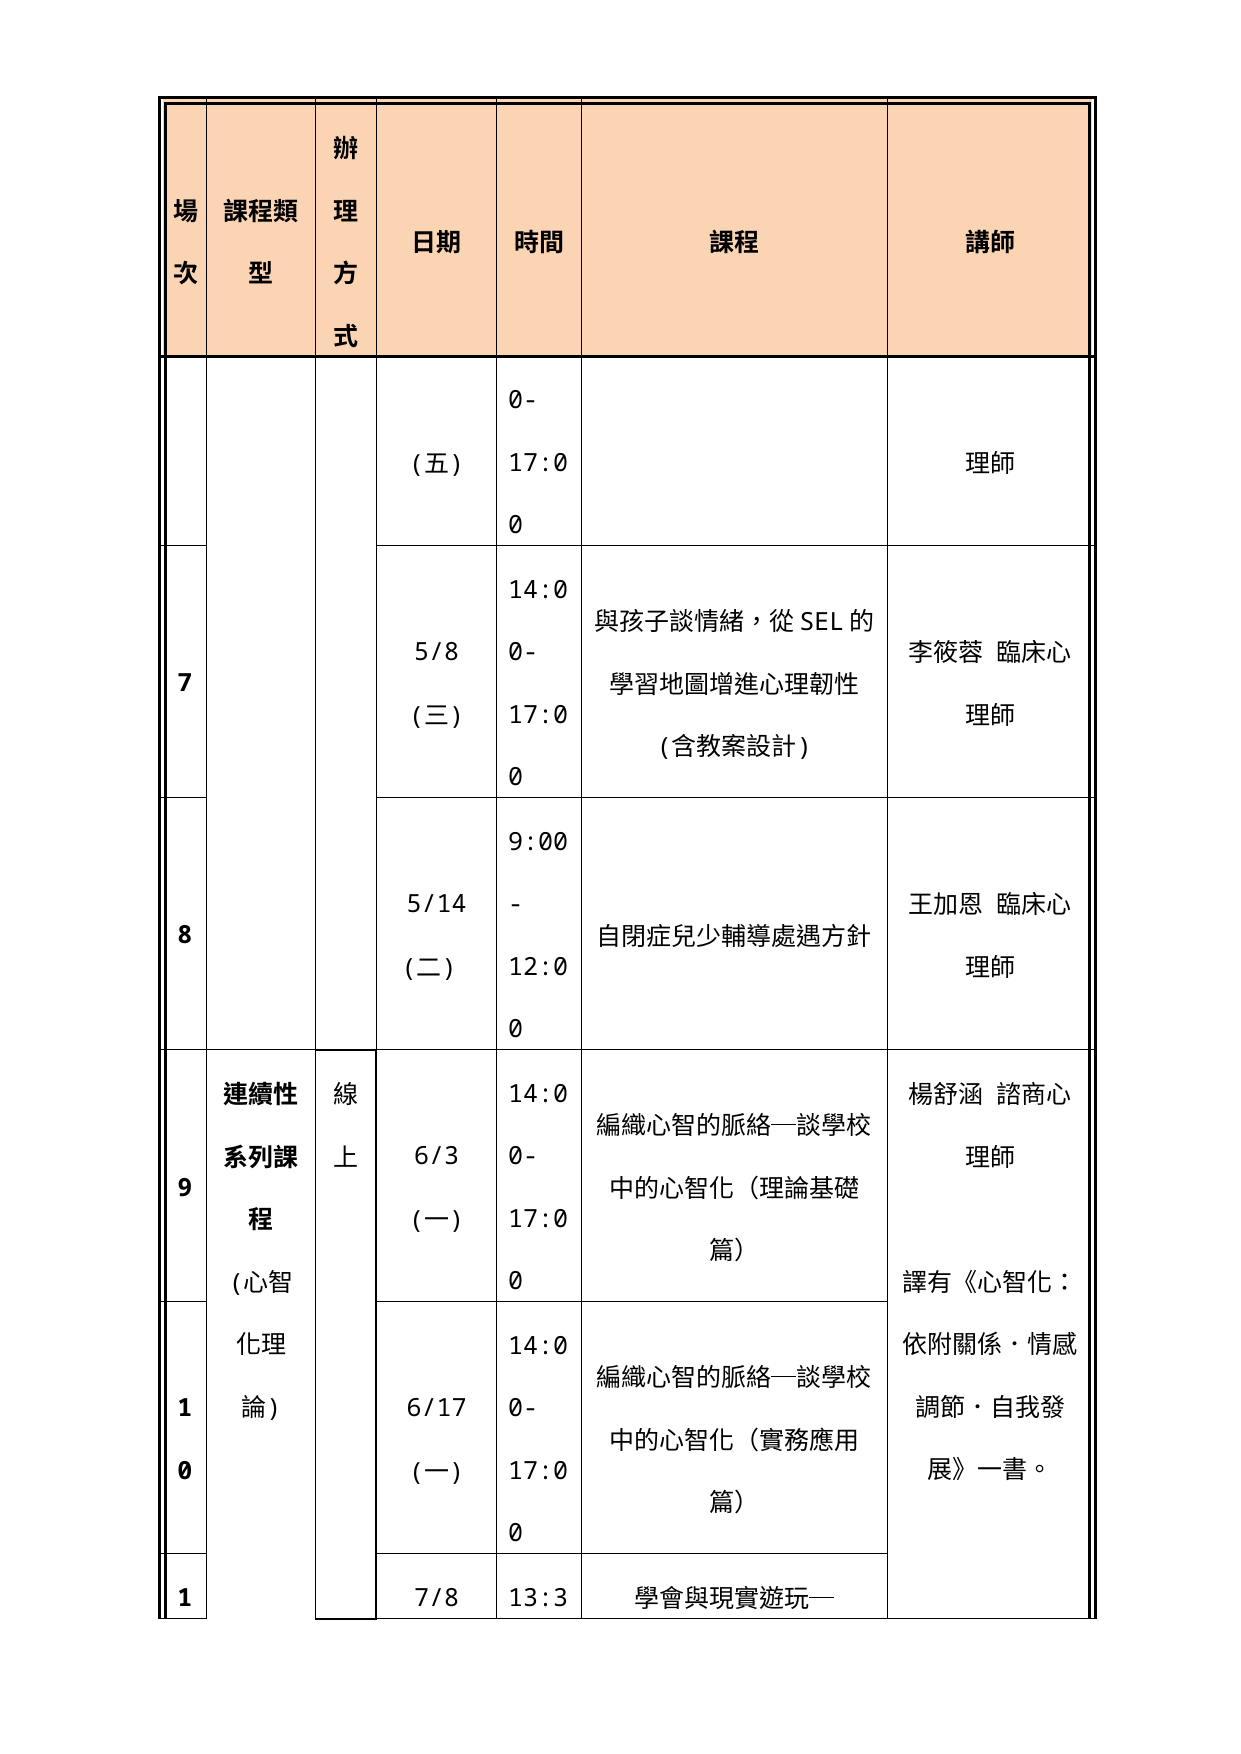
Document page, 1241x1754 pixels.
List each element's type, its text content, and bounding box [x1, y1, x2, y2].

table_header 場次 [163, 99, 206, 355]
table_cell 理師 [888, 358, 1088, 545]
table_cell 0-17:00 [497, 358, 581, 545]
table_cell 連續性 系列課程 (心智化理論) [207, 1050, 315, 1618]
table_cell [207, 358, 315, 1049]
table_cell 楊舒涵 諮商心理師 譯有《心智化：依附關係．情感調節．自我發展》一書。 [888, 1050, 1088, 1618]
table_cell 5/8 (三) [377, 546, 496, 797]
table_cell 14:00-17:00 [497, 546, 581, 797]
table_cell 9:00-12:00 [497, 798, 581, 1049]
table_cell 自閉症兒少輔導處遇方針 [582, 798, 887, 1049]
table_cell 線上 [316, 1051, 375, 1618]
table_cell 1 [167, 1554, 206, 1618]
table_cell 9 [167, 1050, 206, 1301]
table_cell 5/14 (二) [377, 798, 496, 1049]
table_cell 編織心智的脈絡─談學校中的心智化（實務應用篇） [582, 1302, 887, 1553]
table_cell [582, 358, 887, 545]
table_header 課程類型 [207, 105, 315, 355]
table_cell 8 [167, 798, 206, 1049]
table_header 時間 [497, 105, 581, 355]
table_cell (五) [377, 358, 496, 545]
table_cell 6/3 (一) [377, 1050, 496, 1301]
table_cell 13:3 [497, 1554, 581, 1618]
table_header 講師 [888, 99, 1092, 355]
table_cell 編織心智的脈絡─談學校中的心智化（理論基礎篇） [582, 1050, 887, 1301]
table_header 課程 [582, 105, 887, 355]
table_cell 學會與現實遊玩─ [582, 1554, 887, 1618]
table_cell 7/8 [377, 1554, 496, 1618]
table_cell 7 [167, 546, 206, 797]
table_cell 與孩子談情緒，從SEL的學習地圖增進心理韌性 (含教案設計) [582, 546, 887, 797]
table_cell 10 [167, 1302, 206, 1553]
table_header 日期 [377, 105, 496, 355]
table_cell [316, 358, 376, 1049]
table_cell 14:00-17:00 [497, 1302, 581, 1553]
table_cell 李筱蓉 臨床心理師 [888, 546, 1088, 797]
table_cell 14:00-17:00 [497, 1050, 581, 1301]
table_header 辦理 方式 [316, 105, 376, 355]
table_cell [167, 358, 206, 545]
table_cell 6/17 (一) [377, 1302, 496, 1553]
table_cell 王加恩 臨床心理師 [888, 798, 1088, 1049]
